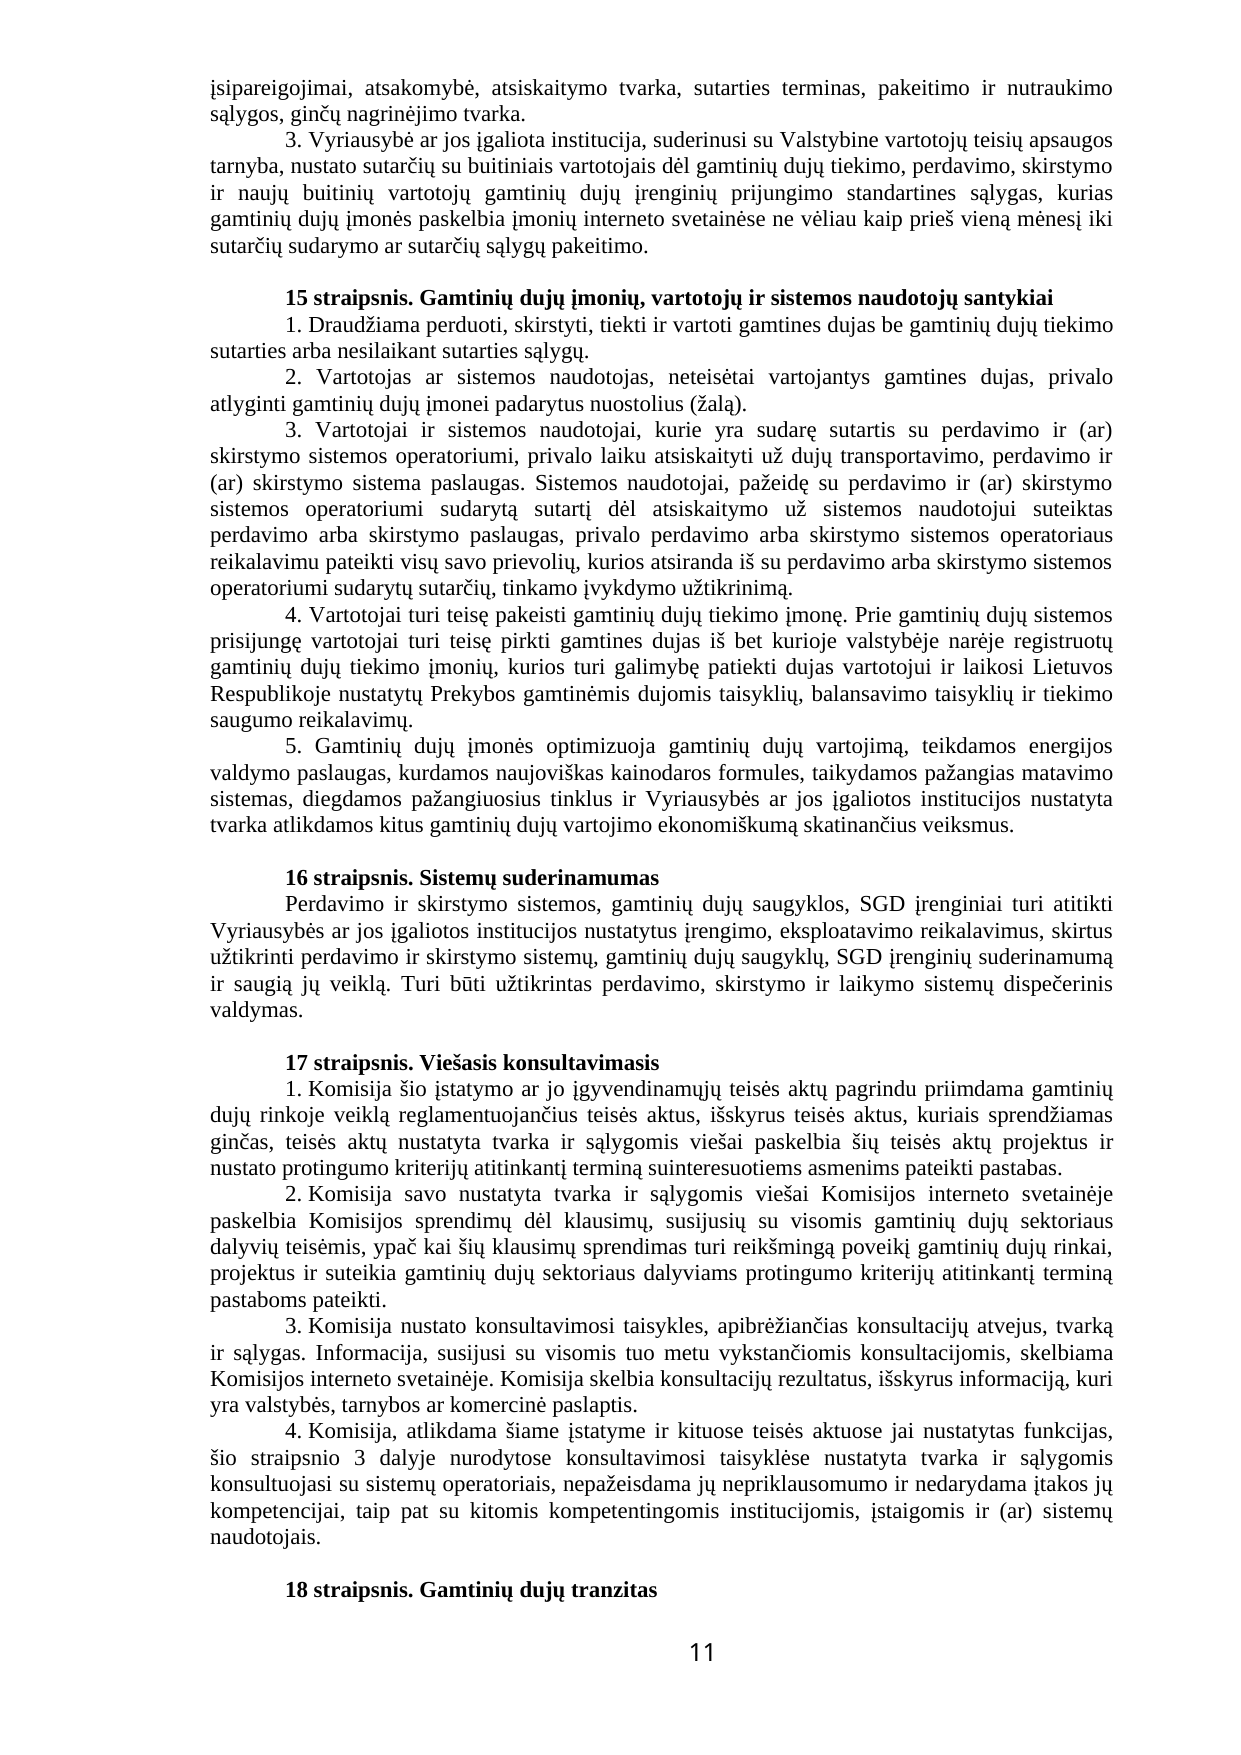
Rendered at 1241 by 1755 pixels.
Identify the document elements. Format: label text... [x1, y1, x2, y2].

text 3. Vartotojai ir sistemos naudotojai, kurie yra sudarę sutartis su perdavimo ir (ar) skirstymo sistemos operatoriumi, privalo laiku atsiskaityti už dujų transportavimo, perdavimo ir (ar) skirstymo sistema paslaugas. Sistemos naudotojai, pažeidę su perdavimo ir (ar) skirstymo sistemos operatoriumi sudarytą sutartį dėl atsiskaitymo už sistemos naudotojui suteiktas perdavimo arba skirstymo paslaugas, privalo perdavimo arba skirstymo sistemos operatoriaus reikalavimu pateikti visų savo prievolių, kurios atsiranda iš su perdavimo arba skirstymo sistemos operatoriumi sudarytų sutarčių, tinkamo įvykdymo užtikrinimą. [210, 416, 1114, 601]
text 16 straipsnis. Sistemų suderinamumas [210, 864, 1114, 891]
text 17 straipsnis. Viešasis konsultavimasis [210, 1049, 1114, 1075]
text 2. Komisija savo nustatyta tvarka ir sąlygomis viešai Komisijos interneto svetainėje paskelbia Komisijos sprendimų dėl klausimų, susijusių su visomis gamtinių dujų sektoriaus dalyvių teisėmis, ypač kai šių klausimų sprendimas turi reikšmingą poveikį gamtinių dujų rinkai, projektus ir suteikia gamtinių dujų sektoriaus dalyviams protingumo kriterijų atitinkantį terminą pastaboms pateikti. [210, 1180, 1114, 1312]
text 18 straipsnis. Gamtinių dujų tranzitas [210, 1576, 1114, 1602]
text 4. Komisija, atlikdama šiame įstatyme ir kituose teisės aktuose jai nustatytas funkcijas, šio straipsnio 3 dalyje nurodytose konsultavimosi taisyklėse nustatyta tvarka ir sąlygomis konsultuojasi su sistemų operatoriais, nepažeisdama jų nepriklausomumo ir nedarydama įtakos jų kompetencijai, taip pat su kitomis kompetentingomis institucijomis, įstaigomis ir (ar) sistemų naudotojais. [210, 1418, 1114, 1549]
text 2. Vartotojas ar sistemos naudotojas, neteisėtai vartojantys gamtines dujas, privalo atlyginti gamtinių dujų įmonei padarytus nuostolius (žalą). [210, 363, 1114, 416]
text 5. Gamtinių dujų įmonės optimizuoja gamtinių dujų vartojimą, teikdamos energijos valdymo paslaugas, kurdamos naujoviškas kainodaros formules, taikydamos pažangias matavimo sistemas, diegdamos pažangiuosius tinklus ir Vyriausybės ar jos įgaliotos institucijos nustatyta tvarka atlikdamos kitus gamtinių dujų vartojimo ekonomiškumą skatinančius veiksmus. [210, 732, 1114, 838]
text 3. Vyriausybė ar jos įgaliota institucija, suderinusi su Valstybine vartotojų teisių apsaugos tarnyba, nustato sutarčių su buitiniais vartotojais dėl gamtinių dujų tiekimo, perdavimo, skirstymo ir naujų buitinių vartotojų gamtinių dujų įrenginių prijungimo standartines sąlygas, kurias gamtinių dujų įmonės paskelbia įmonių interneto svetainėse ne vėliau kaip prieš vieną mėnesį iki sutarčių sudarymo ar sutarčių sąlygų pakeitimo. [210, 126, 1114, 258]
text 3. Komisija nustato konsultavimosi taisykles, apibrėžiančias konsultacijų atvejus, tvarką ir sąlygas. Informacija, susijusi su visomis tuo metu vykstančiomis konsultacijomis, skelbiama Komisijos interneto svetainėje. Komisija skelbia konsultacijų rezultatus, išskyrus informaciją, kuri yra valstybės, tarnybos ar komercinė paslaptis. [210, 1312, 1114, 1418]
text 1. Komisija šio įstatymo ar jo įgyvendinamųjų teisės aktų pagrindu priimdama gamtinių dujų rinkoje veiklą reglamentuojančius teisės aktus, išskyrus teisės aktus, kuriais sprendžiamas ginčas, teisės aktų nustatyta tvarka ir sąlygomis viešai paskelbia šių teisės aktų projektus ir nustato protingumo kriterijų atitinkantį terminą suinteresuotiems asmenims pateikti pastabas. [210, 1075, 1114, 1180]
text 15 straipsnis. Gamtinių dujų įmonių, vartotojų ir sistemos naudotojų santykiai [285, 284, 1114, 311]
text 4. Vartotojai turi teisę pakeisti gamtinių dujų tiekimo įmonę. Prie gamtinių dujų sistemos prisijungę vartotojai turi teisę pirkti gamtines dujas iš bet kurioje valstybėje narėje registruotų gamtinių dujų tiekimo įmonių, kurios turi galimybę patiekti dujas vartotojui ir laikosi Lietuvos Respublikoje nustatytų Prekybos gamtinėmis dujomis taisyklių, balansavimo taisyklių ir tiekimo saugumo reikalavimų. [210, 601, 1114, 732]
text 1. Draudžiama perduoti, skirstyti, tiekti ir vartoti gamtines dujas be gamtinių dujų tiekimo sutarties arba nesilaikant sutarties sąlygų. [210, 311, 1114, 363]
text įsipareigojimai, atsakomybė, atsiskaitymo tvarka, sutarties terminas, pakeitimo ir nutraukimo sąlygos, ginčų nagrinėjimo tvarka. [210, 73, 1114, 126]
text Perdavimo ir skirstymo sistemos, gamtinių dujų saugyklos, SGD įrenginiai turi atitikti Vyriausybės ar jos įgaliotos institucijos nustatytus įrengimo, eksploatavimo reikalavimus, skirtus užtikrinti perdavimo ir skirstymo sistemų, gamtinių dujų saugyklų, SGD įrenginių suderinamumą ir saugią jų veiklą. Turi būti užtikrintas perdavimo, skirstymo ir laikymo sistemų dispečerinis valdymas. [210, 891, 1114, 1022]
